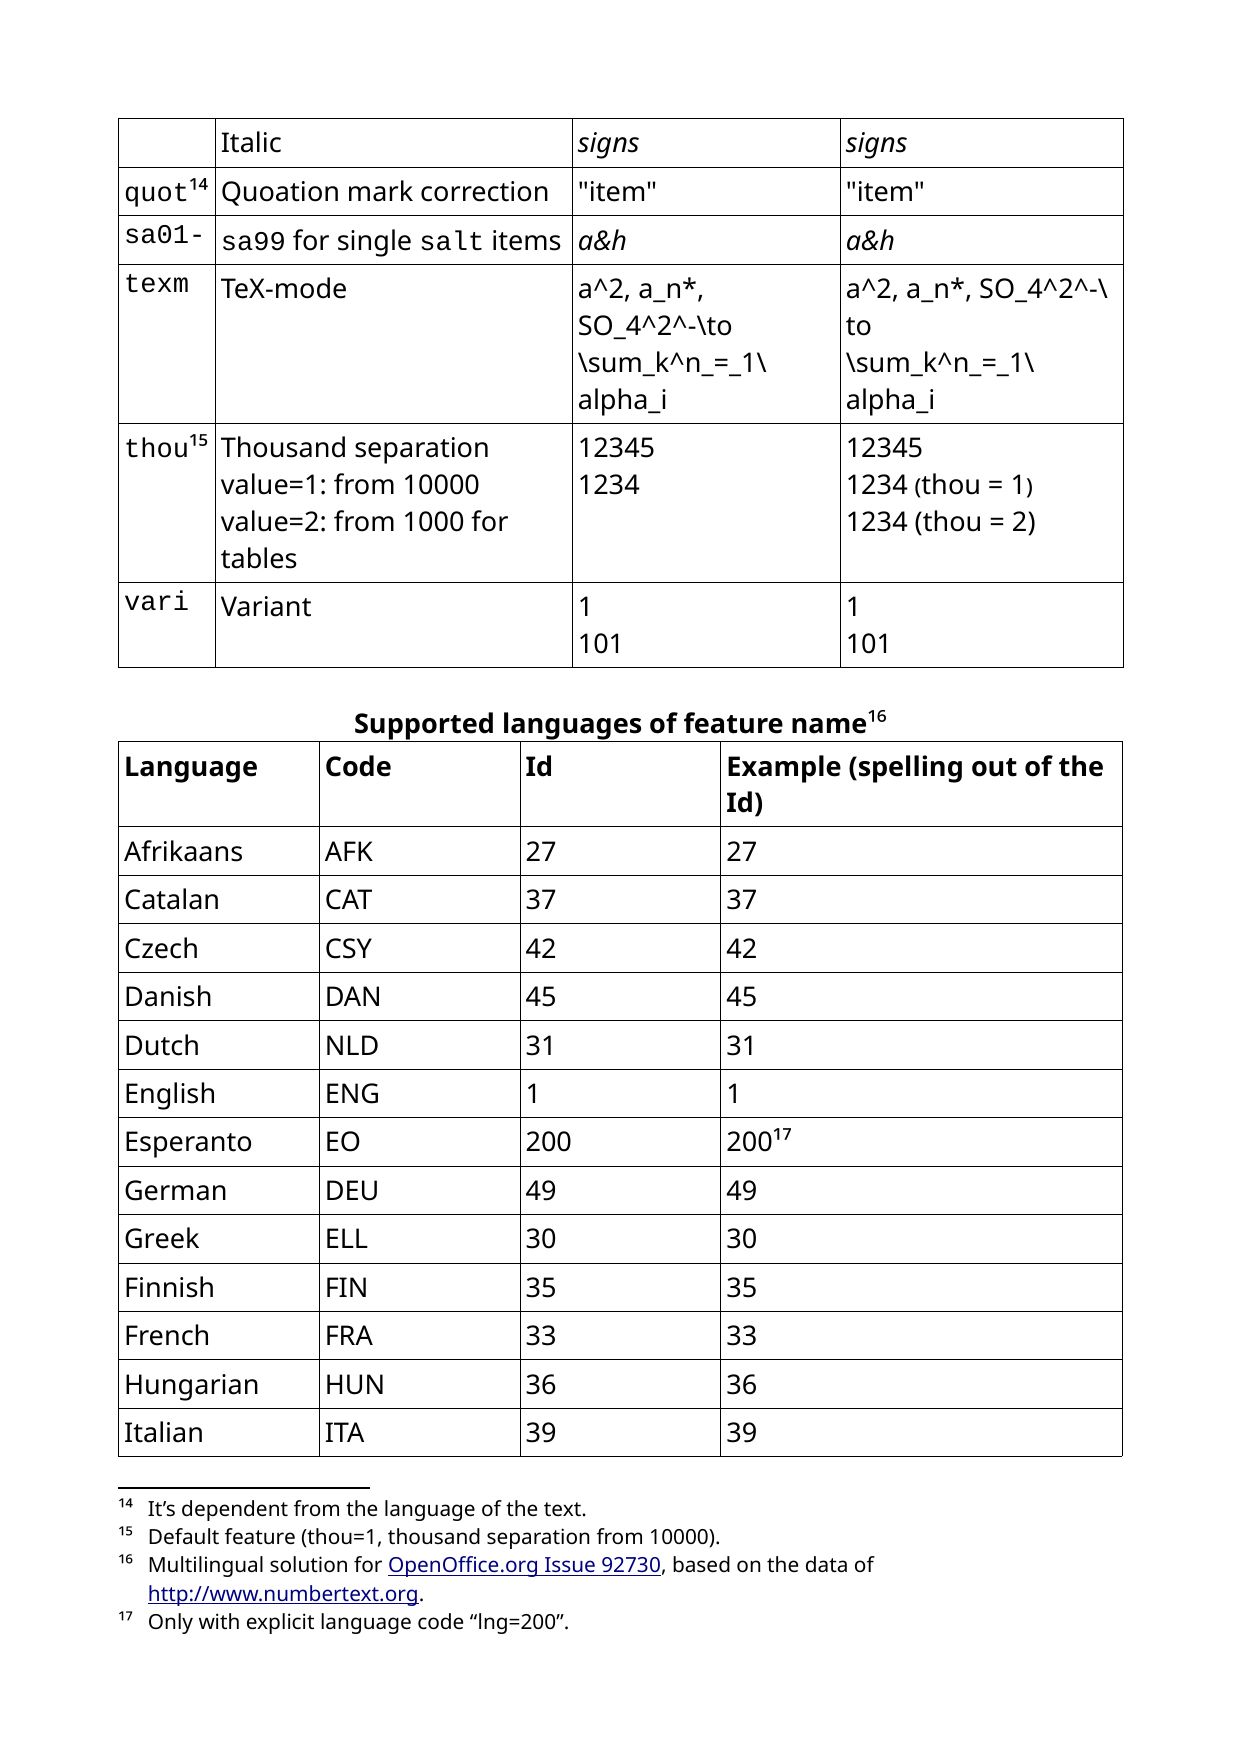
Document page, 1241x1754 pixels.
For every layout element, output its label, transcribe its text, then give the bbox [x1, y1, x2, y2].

table_cell 1 101 [573, 583, 840, 667]
table_cell German [119, 1167, 319, 1214]
table_cell Afrikaans [119, 827, 319, 875]
table_cell a&h [573, 216, 840, 264]
table_cell 45 [521, 973, 720, 1020]
table_cell HUN [320, 1360, 520, 1408]
table_cell 37 [521, 876, 720, 923]
table_cell TeX-mode [216, 265, 572, 423]
table_cell signs [841, 119, 1123, 167]
table_cell 42 [521, 924, 720, 972]
table_cell Czech [119, 924, 319, 972]
table_cell Finnish [119, 1264, 319, 1311]
table_cell Esperanto [119, 1118, 319, 1166]
table_cell 36 [721, 1360, 1122, 1408]
table_cell 35 [721, 1264, 1122, 1311]
table_cell Quoation mark correction [216, 168, 572, 215]
table_cell Italic [216, 119, 572, 167]
table_cell a^2, a_n*, SO_4^2^-\to \sum_k^n_=_1\alpha_i [841, 265, 1123, 423]
table_cell sa99 for single salt items [216, 216, 572, 264]
table_cell 12345 1234 (thou = 1) 1234 (thou = 2) [841, 424, 1123, 582]
table_cell "item" [841, 168, 1123, 215]
table_header Code [320, 742, 520, 826]
table_cell a&h [841, 216, 1123, 264]
table_cell 35 [521, 1264, 720, 1311]
table_cell thou [119, 424, 215, 582]
table_cell texm [119, 265, 215, 423]
table_cell 27 [521, 827, 720, 875]
table_cell CAT [320, 876, 520, 923]
table_header Example (spelling out of the Id) [721, 742, 1122, 826]
table_cell 200 [521, 1118, 720, 1166]
table_cell Hungarian [119, 1360, 319, 1408]
table_cell 39 [721, 1409, 1122, 1456]
table_cell Italian [119, 1409, 319, 1456]
table_header Language [119, 742, 319, 826]
table_cell 33 [521, 1312, 720, 1359]
table_header Id [521, 742, 720, 826]
table_cell CSY [320, 924, 520, 972]
text Supported languages of feature name [118, 704, 1122, 741]
table_cell Variant [216, 583, 572, 667]
table_cell signs [573, 119, 840, 167]
table_cell Catalan [119, 876, 319, 923]
table_cell 1 101 [841, 583, 1123, 667]
table_cell sa01- [119, 216, 215, 264]
table_cell 49 [721, 1167, 1122, 1214]
table_cell ELL [320, 1215, 520, 1262]
table_cell ITA [320, 1409, 520, 1456]
table_cell DEU [320, 1167, 520, 1214]
table_cell 200 [721, 1118, 1122, 1166]
table_cell 31 [521, 1021, 720, 1069]
table_cell 33 [721, 1312, 1122, 1359]
table_cell French [119, 1312, 319, 1359]
table_cell 49 [521, 1167, 720, 1214]
table_cell FRA [320, 1312, 520, 1359]
table_cell Danish [119, 973, 319, 1020]
table_cell 37 [721, 876, 1122, 923]
table_cell DAN [320, 973, 520, 1020]
table_cell quot [119, 168, 215, 215]
table_cell 30 [721, 1215, 1122, 1262]
table_cell FIN [320, 1264, 520, 1311]
table_cell Thousand separation value=1: from 10000 value=2: from 1000 for tables [216, 424, 572, 582]
table_cell [119, 119, 215, 167]
table_cell a^2, a_n*, SO_4^2^-\to \sum_k^n_=_1\alpha_i [573, 265, 840, 423]
table_cell NLD [320, 1021, 520, 1069]
table_cell 1 [721, 1070, 1122, 1117]
table_cell 1 [521, 1070, 720, 1117]
table_cell 36 [521, 1360, 720, 1408]
table_cell AFK [320, 827, 520, 875]
table_cell Greek [119, 1215, 319, 1262]
table_cell ENG [320, 1070, 520, 1117]
table_cell EO [320, 1118, 520, 1166]
table_cell 42 [721, 924, 1122, 972]
table_cell 31 [721, 1021, 1122, 1069]
table_cell 39 [521, 1409, 720, 1456]
table_cell 45 [721, 973, 1122, 1020]
table_cell English [119, 1070, 319, 1117]
table_cell vari [119, 583, 215, 667]
text Multilingual solution for OpenOﬃce.org Issue 92730, based on the data of http://www.numbertext.org. [118, 1551, 1122, 1607]
table_cell 27 [721, 827, 1122, 875]
table_cell Dutch [119, 1021, 319, 1069]
table_cell 30 [521, 1215, 720, 1262]
table_cell "item" [573, 168, 840, 215]
table_cell 12345 1234 [573, 424, 840, 582]
